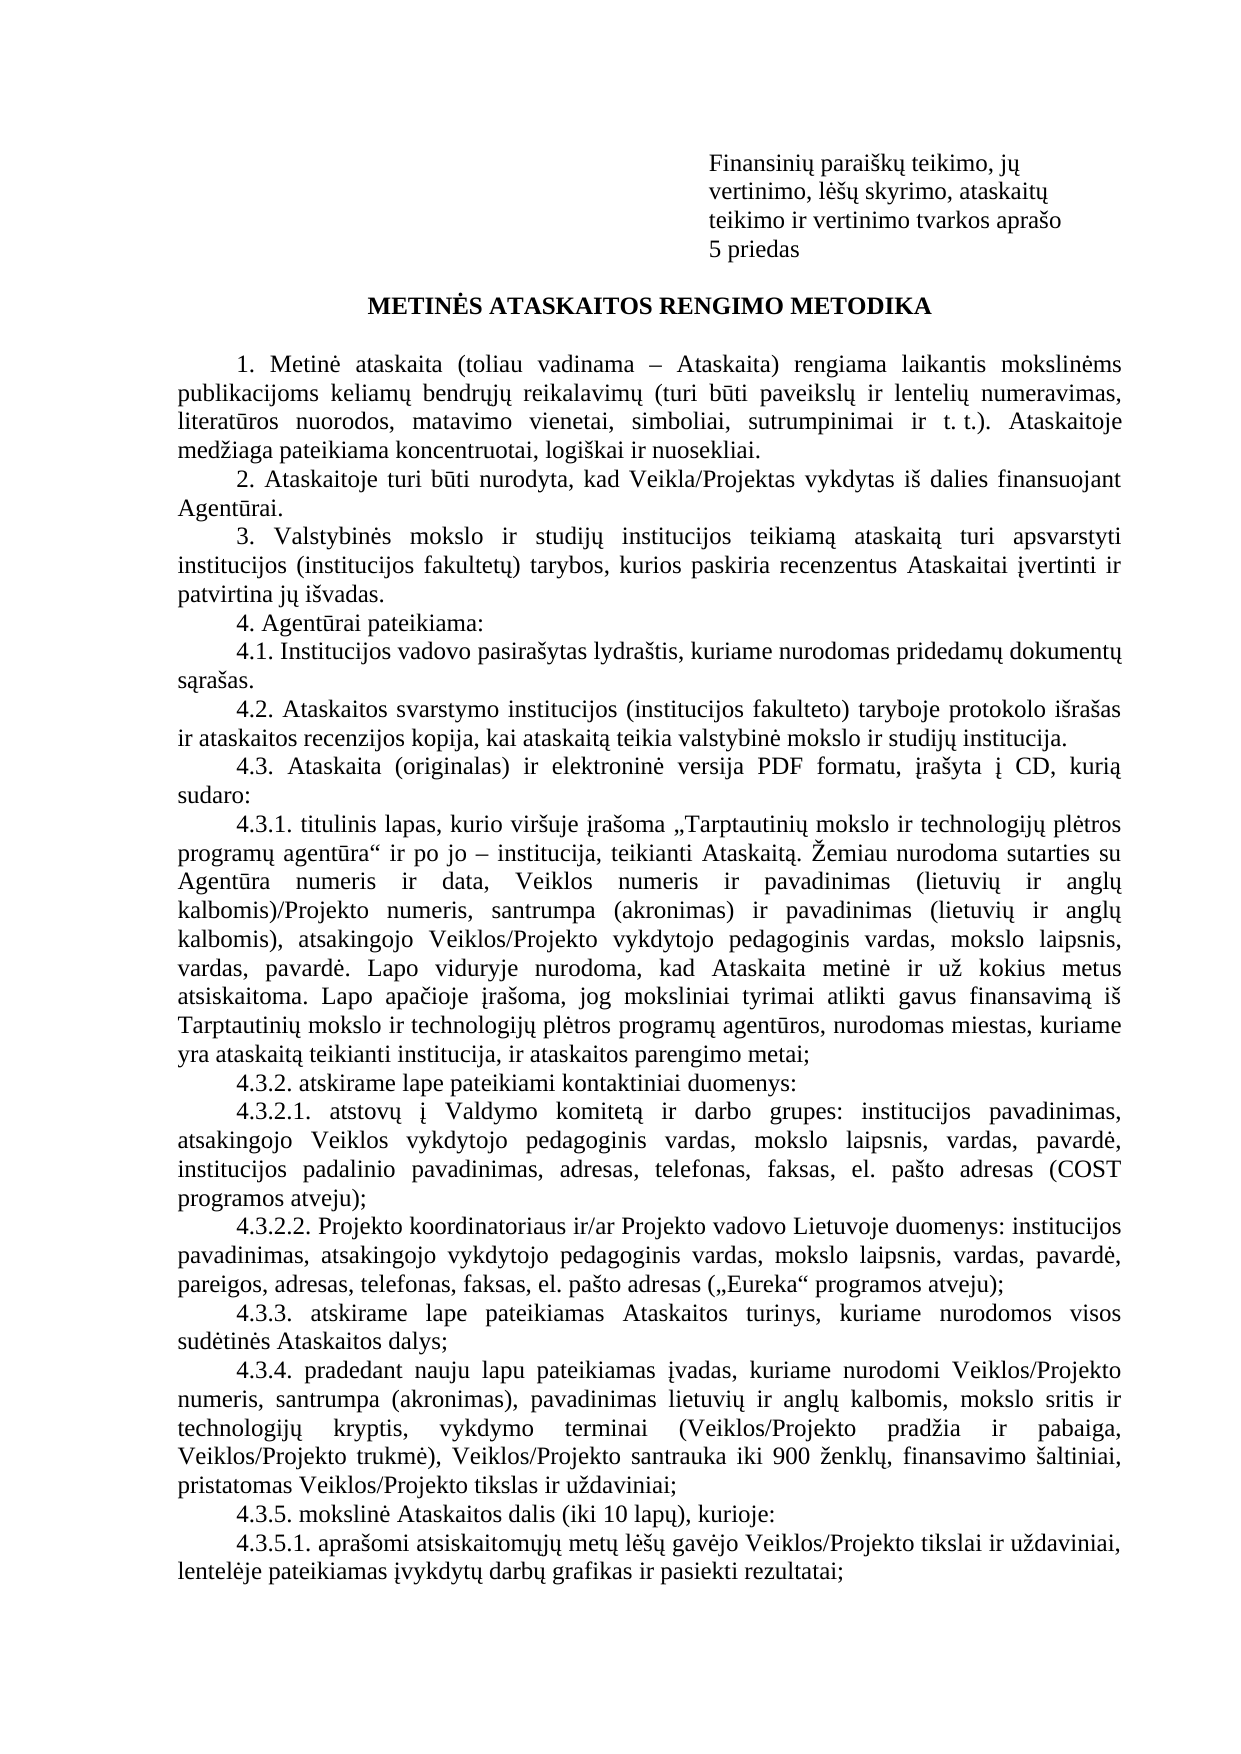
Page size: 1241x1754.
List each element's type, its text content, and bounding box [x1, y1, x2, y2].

text 4.3.3. atskirame lape pateikiamas Ataskaitos turinys, kuriame nurodomos visos sudėtinės Ataskaitos dalys; [177, 1298, 1122, 1355]
text 3. Valstybinės mokslo ir studijų institucijos teikiamą ataskaitą turi apsvarstyti institucijos (institucijos fakultetų) tarybos, kurios paskiria recenzentus Ataskaitai įvertinti ir patvirtina jų išvadas. [177, 521, 1122, 608]
text 1. Metinė ataskaita (toliau vadinama – Ataskaita) rengiama laikantis mokslinėms publikacijoms keliamų bendrųjų reikalavimų (turi būti paveikslų ir lentelių numeravimas, literatūros nuorodos, matavimo vienetai, simboliai, sutrumpinimai ir t. t.). Ataskaitoje medžiaga pateikiama koncentruotai, logiškai ir nuosekliai. [177, 349, 1122, 464]
text 4.3.1. titulinis lapas, kurio viršuje įrašoma „Tarptautinių mokslo ir technologijų plėtros programų agentūra“ ir po jo – institucija, teikianti Ataskaitą. Žemiau nurodoma sutarties su Agentūra numeris ir data, Veiklos numeris ir pavadinimas (lietuvių ir anglų kalbomis)/Projekto numeris, santrumpa (akronimas) ir pavadinimas (lietuvių ir anglų kalbomis), atsakingojo Veiklos/Projekto vykdytojo pedagoginis vardas, mokslo laipsnis, vardas, pavardė. Lapo viduryje nurodoma, kad Ataskaita metinė ir už kokius metus atsiskaitoma. Lapo apačioje įrašoma, jog moksliniai tyrimai atlikti gavus finansavimą iš Tarptautinių mokslo ir technologijų plėtros programų agentūros, nurodomas miestas, kuriame yra ataskaitą teikianti institucija, ir ataskaitos parengimo metai; [177, 809, 1122, 1068]
text 4.1. Institucijos vadovo pasirašytas lydraštis, kuriame nurodomas pridedamų dokumentų sąrašas. [177, 636, 1122, 694]
text Finansinių paraiškų teikimo, jų [709, 148, 1122, 176]
text teikimo ir vertinimo tvarkos aprašo [177, 205, 1122, 234]
text 4.3.2. atskirame lape pateikiami kontaktiniai duomenys: [177, 1068, 1122, 1096]
text 4.3.5. mokslinė Ataskaitos dalis (iki 10 lapų), kurioje: [177, 1499, 1122, 1528]
text 2. Ataskaitoje turi būti nurodyta, kad Veikla/Projektas vykdytas iš dalies finansuojant Agentūrai. [177, 464, 1122, 521]
text 4.3. Ataskaita (originalas) ir elektroninė versija PDF formatu, įrašyta į CD, kurią sudaro: [177, 751, 1122, 809]
text 4.3.2.2. Projekto koordinatoriaus ir/ar Projekto vadovo Lietuvoje duomenys: institucijos pavadinimas, atsakingojo vykdytojo pedagoginis vardas, mokslo laipsnis, vardas, pavardė, pareigos, adresas, telefonas, faksas, el. pašto adresas („Eureka“ programos atveju); [177, 1211, 1122, 1298]
text 4.2. Ataskaitos svarstymo institucijos (institucijos fakulteto) taryboje protokolo išrašas ir ataskaitos recenzijos kopija, kai ataskaitą teikia valstybinė mokslo ir studijų institucija. [177, 694, 1122, 751]
text 5 priedas [177, 234, 1122, 263]
text METINĖS ATASKAITOS RENGIMO METODIKA [177, 291, 1122, 320]
text 4.3.2.1. atstovų į Valdymo komitetą ir darbo grupes: institucijos pavadinimas, atsakingojo Veiklos vykdytojo pedagoginis vardas, mokslo laipsnis, vardas, pavardė, institucijos padalinio pavadinimas, adresas, telefonas, faksas, el. pašto adresas (COST programos atveju); [177, 1096, 1122, 1211]
text 4.3.5.1. aprašomi atsiskaitomųjų metų lėšų gavėjo Veiklos/Projekto tikslai ir uždaviniai, lentelėje pateikiamas įvykdytų darbų grafikas ir pasiekti rezultatai; [177, 1528, 1122, 1585]
text vertinimo, lėšų skyrimo, ataskaitų [177, 176, 1122, 205]
text 4.3.4. pradedant nauju lapu pateikiamas įvadas, kuriame nurodomi Veiklos/Projekto numeris, santrumpa (akronimas), pavadinimas lietuvių ir anglų kalbomis, mokslo sritis ir technologijų kryptis, vykdymo terminai (Veiklos/Projekto pradžia ir pabaiga, Veiklos/Projekto trukmė), Veiklos/Projekto santrauka iki 900 ženklų, finansavimo šaltiniai, pristatomas Veiklos/Projekto tikslas ir uždaviniai; [177, 1355, 1122, 1499]
text 4. Agentūrai pateikiama: [177, 608, 1122, 636]
